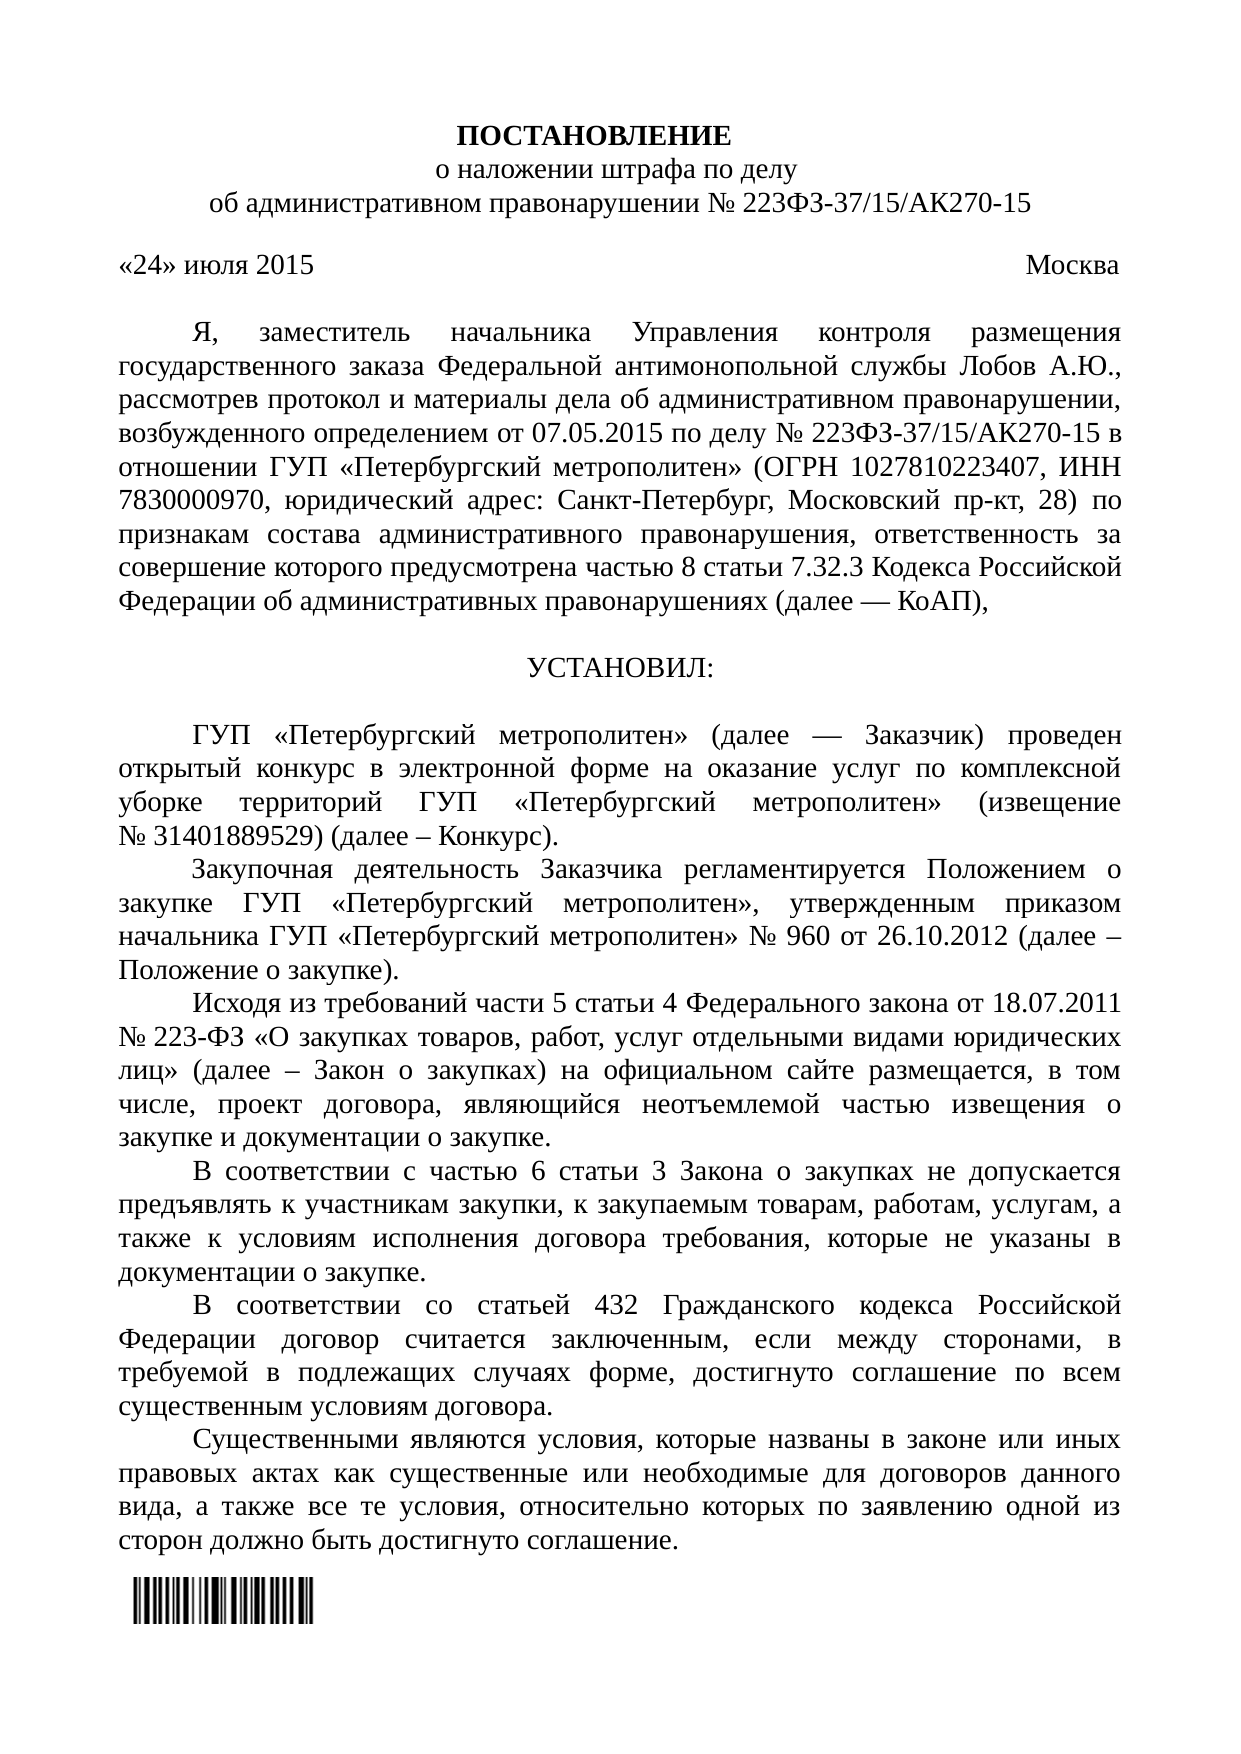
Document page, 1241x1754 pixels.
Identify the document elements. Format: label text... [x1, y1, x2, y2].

text об административном правонарушении № 223ФЗ-37/15/АК270-15 [118, 185, 1122, 219]
text ПОСТАНОВЛЕНИЕ [118, 118, 1078, 152]
text «24» июля 2015 Москва [118, 247, 1122, 281]
text ГУП «Петербургский метрополитен» (далее — Заказчик) проведен открытый конкурс в электронной форме на оказание услуг по комплексной уборке территорий ГУП «Петербургский метрополитен» (извещение № 31401889529) (далее – Конкурс). [118, 717, 1122, 851]
text Закупочная деятельность Заказчика регламентируется Положением о закупке ГУП «Петербургский метрополитен», утвержденным приказом начальника ГУП «Петербургский метрополитен» № 960 от 26.10.2012 (далее – Положение о закупке). [118, 851, 1122, 985]
text Существенными являются условия, которые названы в законе или иных правовых актах как существенные или необходимые для договоров данного вида, а также все те условия, относительно которых по заявлению одной из сторон должно быть достигнуто соглашение. [118, 1421, 1122, 1556]
text В соответствии со статьей 432 Гражданского кодекса Российской Федерации договор считается заключенным, если между сторонами, в требуемой в подлежащих случаях форме, достигнуто соглашение по всем существенным условиям договора. [118, 1287, 1122, 1421]
text Исходя из требований части 5 статьи 4 Федерального закона от 18.07.2011 № 223-ФЗ «О закупках товаров, работ, услуг отдельными видами юридических лиц» (далее – Закон о закупках) на официальном сайте размещается, в том числе, проект договора, являющийся неотъемлемой частью извещения о закупке и документации о закупке. [118, 985, 1122, 1153]
text В соответствии с частью 6 статьи 3 Закона о закупках не допускается предъявлять к участникам закупки, к закупаемым товарам, работам, услугам, а также к условиям исполнения договора требования, которые не указаны в документации о закупке. [118, 1153, 1122, 1287]
text Я, заместитель начальника Управления контроля размещения государственного заказа Федеральной антимонопольной службы Лобов А.Ю., рассмотрев протокол и материалы дела об административном правонарушении, возбужденного определением от 07.05.2015 по делу № 223ФЗ-37/15/АК270-15 в отношении ГУП «Петербургский метрополитен» (ОГРН 1027810223407, ИНН 7830000970, юридический адрес: Санкт-Петербург, Московский пр-кт, 28) по признакам состава административного правонарушения, ответственность за совершение которого предусмотрена частью 8 статьи 7.32.3 Кодекса Российской Федерации об административных правонарушениях (далее — КоАП), [118, 314, 1122, 616]
text УСТАНОВИЛ: [118, 650, 1122, 683]
picture [118, 1577, 331, 1624]
text о наложении штрафа по делу [118, 152, 1122, 185]
